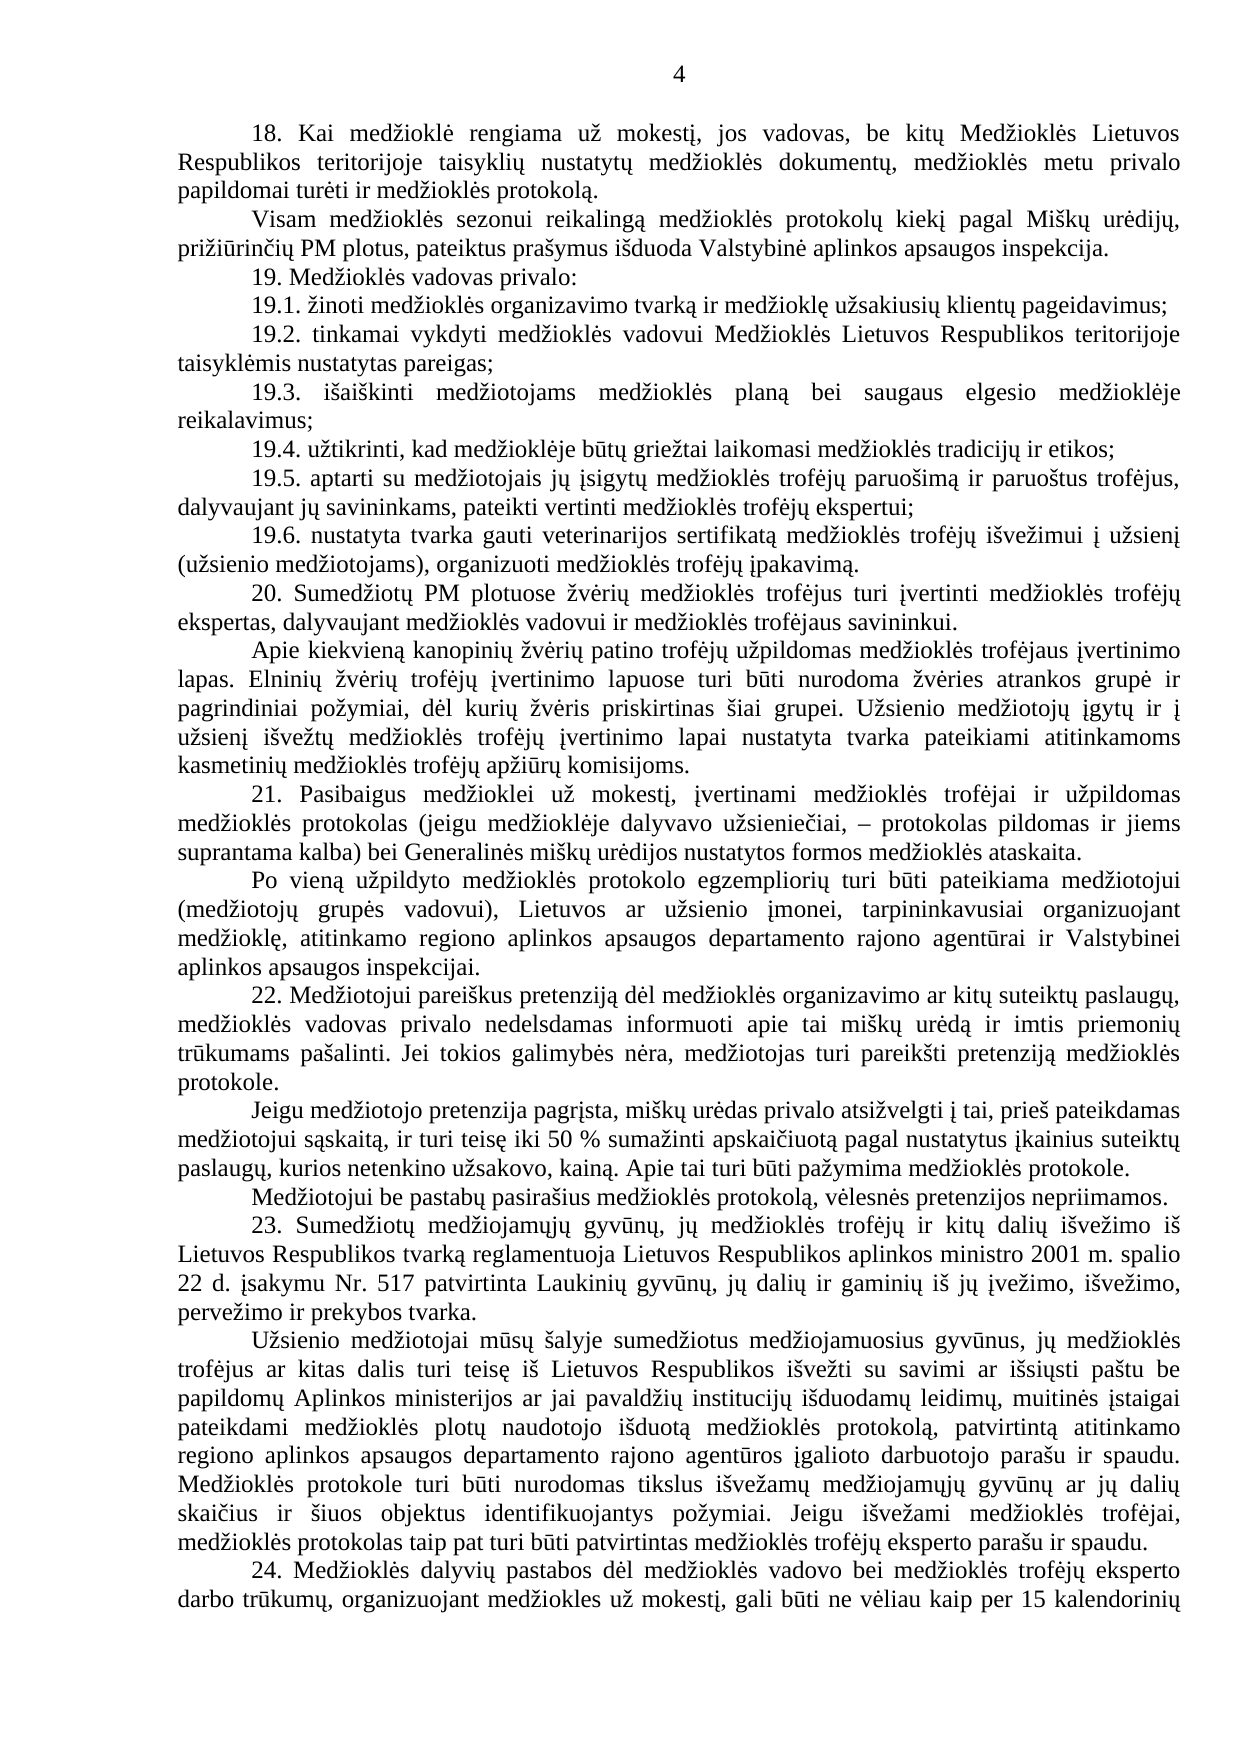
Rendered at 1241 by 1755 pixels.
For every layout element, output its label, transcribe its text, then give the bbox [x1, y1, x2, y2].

text 21. Pasibaigus medžioklei už mokestį, įvertinami medžioklės trofėjai ir užpildomas medžioklės protokolas (jeigu medžioklėje dalyvavo užsieniečiai, – protokolas pildomas ir jiems suprantama kalba) bei Generalinės miškų urėdijos nustatytos formos medžioklės ataskaita. [177, 779, 1181, 866]
text Po vieną užpildyto medžioklės protokolo egzempliorių turi būti pateikiama medžiotojui (medžiotojų grupės vadovui), Lietuvos ar užsienio įmonei, tarpininkavusiai organizuojant medžioklę, atitinkamo regiono aplinkos apsaugos departamento rajono agentūrai ir Valstybinei aplinkos apsaugos inspekcijai. [177, 866, 1181, 981]
text 22. Medžiotojui pareiškus pretenziją dėl medžioklės organizavimo ar kitų suteiktų paslaugų, medžioklės vadovas privalo nedelsdamas informuoti apie tai miškų urėdą ir imtis priemonių trūkumams pašalinti. Jei tokios galimybės nėra, medžiotojas turi pareikšti pretenziją medžioklės protokole. [177, 981, 1181, 1096]
text Apie kiekvieną kanopinių žvėrių patino trofėjų užpildomas medžioklės trofėjaus įvertinimo lapas. Elninių žvėrių trofėjų įvertinimo lapuose turi būti nurodoma žvėries atrankos grupė ir pagrindiniai požymiai, dėl kurių žvėris priskirtinas šiai grupei. Užsienio medžiotojų įgytų ir į užsienį išvežtų medžioklės trofėjų įvertinimo lapai nustatyta tvarka pateikiami atitinkamoms kasmetinių medžioklės trofėjų apžiūrų komisijoms. [177, 636, 1181, 779]
text 19.5. aptarti su medžiotojais jų įsigytų medžioklės trofėjų paruošimą ir paruoštus trofėjus, dalyvaujant jų savininkams, pateikti vertinti medžioklės trofėjų ekspertui; [177, 463, 1181, 521]
text Jeigu medžiotojo pretenzija pagrįsta, miškų urėdas privalo atsižvelgti į tai, prieš pateikdamas medžiotojui sąskaitą, ir turi teisę iki 50 % sumažinti apskaičiuotą pagal nustatytus įkainius suteiktų paslaugų, kurios netenkino užsakovo, kainą. Apie tai turi būti pažymima medžioklės protokole. [177, 1096, 1181, 1182]
text 20. Sumedžiotų PM plotuose žvėrių medžioklės trofėjus turi įvertinti medžioklės trofėjų ekspertas, dalyvaujant medžioklės vadovui ir medžioklės trofėjaus savininkui. [177, 578, 1181, 636]
text 19. Medžioklės vadovas privalo: [177, 262, 1181, 291]
text 19.3. išaiškinti medžiotojams medžioklės planą bei saugaus elgesio medžioklėje reikalavimus; [177, 377, 1181, 434]
text 19.1. žinoti medžioklės organizavimo tvarką ir medžioklę užsakiusių klientų pageidavimus; [177, 291, 1181, 319]
text 19.6. nustatyta tvarka gauti veterinarijos sertifikatą medžioklės trofėjų išvežimui į užsienį (užsienio medžiotojams), organizuoti medžioklės trofėjų įpakavimą. [177, 521, 1181, 578]
text 19.2. tinkamai vykdyti medžioklės vadovui Medžioklės Lietuvos Respublikos teritorijoje taisyklėmis nustatytas pareigas; [177, 319, 1181, 377]
text 24. Medžioklės dalyvių pastabos dėl medžioklės vadovo bei medžioklės trofėjų eksperto darbo trūkumų, organizuojant medžiokles už mokestį, gali būti ne vėliau kaip per 15 kalendorinių [177, 1556, 1181, 1613]
text 18. Kai medžioklė rengiama už mokestį, jos vadovas, be kitų Medžioklės Lietuvos Respublikos teritorijoje taisyklių nustatytų medžioklės dokumentų, medžioklės metu privalo papildomai turėti ir medžioklės protokolą. [177, 118, 1181, 204]
text 19.4. užtikrinti, kad medžioklėje būtų griežtai laikomasi medžioklės tradicijų ir etikos; [177, 434, 1181, 463]
text Visam medžioklės sezonui reikalingą medžioklės protokolų kiekį pagal Miškų urėdijų, prižiūrinčių PM plotus, pateiktus prašymus išduoda Valstybinė aplinkos apsaugos inspekcija. [177, 204, 1181, 262]
text Medžiotojui be pastabų pasirašius medžioklės protokolą, vėlesnės pretenzijos nepriimamos. [177, 1182, 1181, 1211]
text 23. Sumedžiotų medžiojamųjų gyvūnų, jų medžioklės trofėjų ir kitų dalių išvežimo iš Lietuvos Respublikos tvarką reglamentuoja Lietuvos Respublikos aplinkos ministro 2001 m. spalio 22 d. įsakymu Nr. 517 patvirtinta Laukinių gyvūnų, jų dalių ir gaminių iš jų įvežimo, išvežimo, pervežimo ir prekybos tvarka. [177, 1211, 1181, 1326]
text Užsienio medžiotojai mūsų šalyje sumedžiotus medžiojamuosius gyvūnus, jų medžioklės trofėjus ar kitas dalis turi teisę iš Lietuvos Respublikos išvežti su savimi ar išsiųsti paštu be papildomų Aplinkos ministerijos ar jai pavaldžių institucijų išduodamų leidimų, muitinės įstaigai pateikdami medžioklės plotų naudotojo išduotą medžioklės protokolą, patvirtintą atitinkamo regiono aplinkos apsaugos departamento rajono agentūros įgalioto darbuotojo parašu ir spaudu. Medžioklės protokole turi būti nurodomas tikslus išvežamų medžiojamųjų gyvūnų ar jų dalių skaičius ir šiuos objektus identifikuojantys požymiai. Jeigu išvežami medžioklės trofėjai, medžioklės protokolas taip pat turi būti patvirtintas medžioklės trofėjų eksperto parašu ir spaudu. [177, 1326, 1181, 1556]
